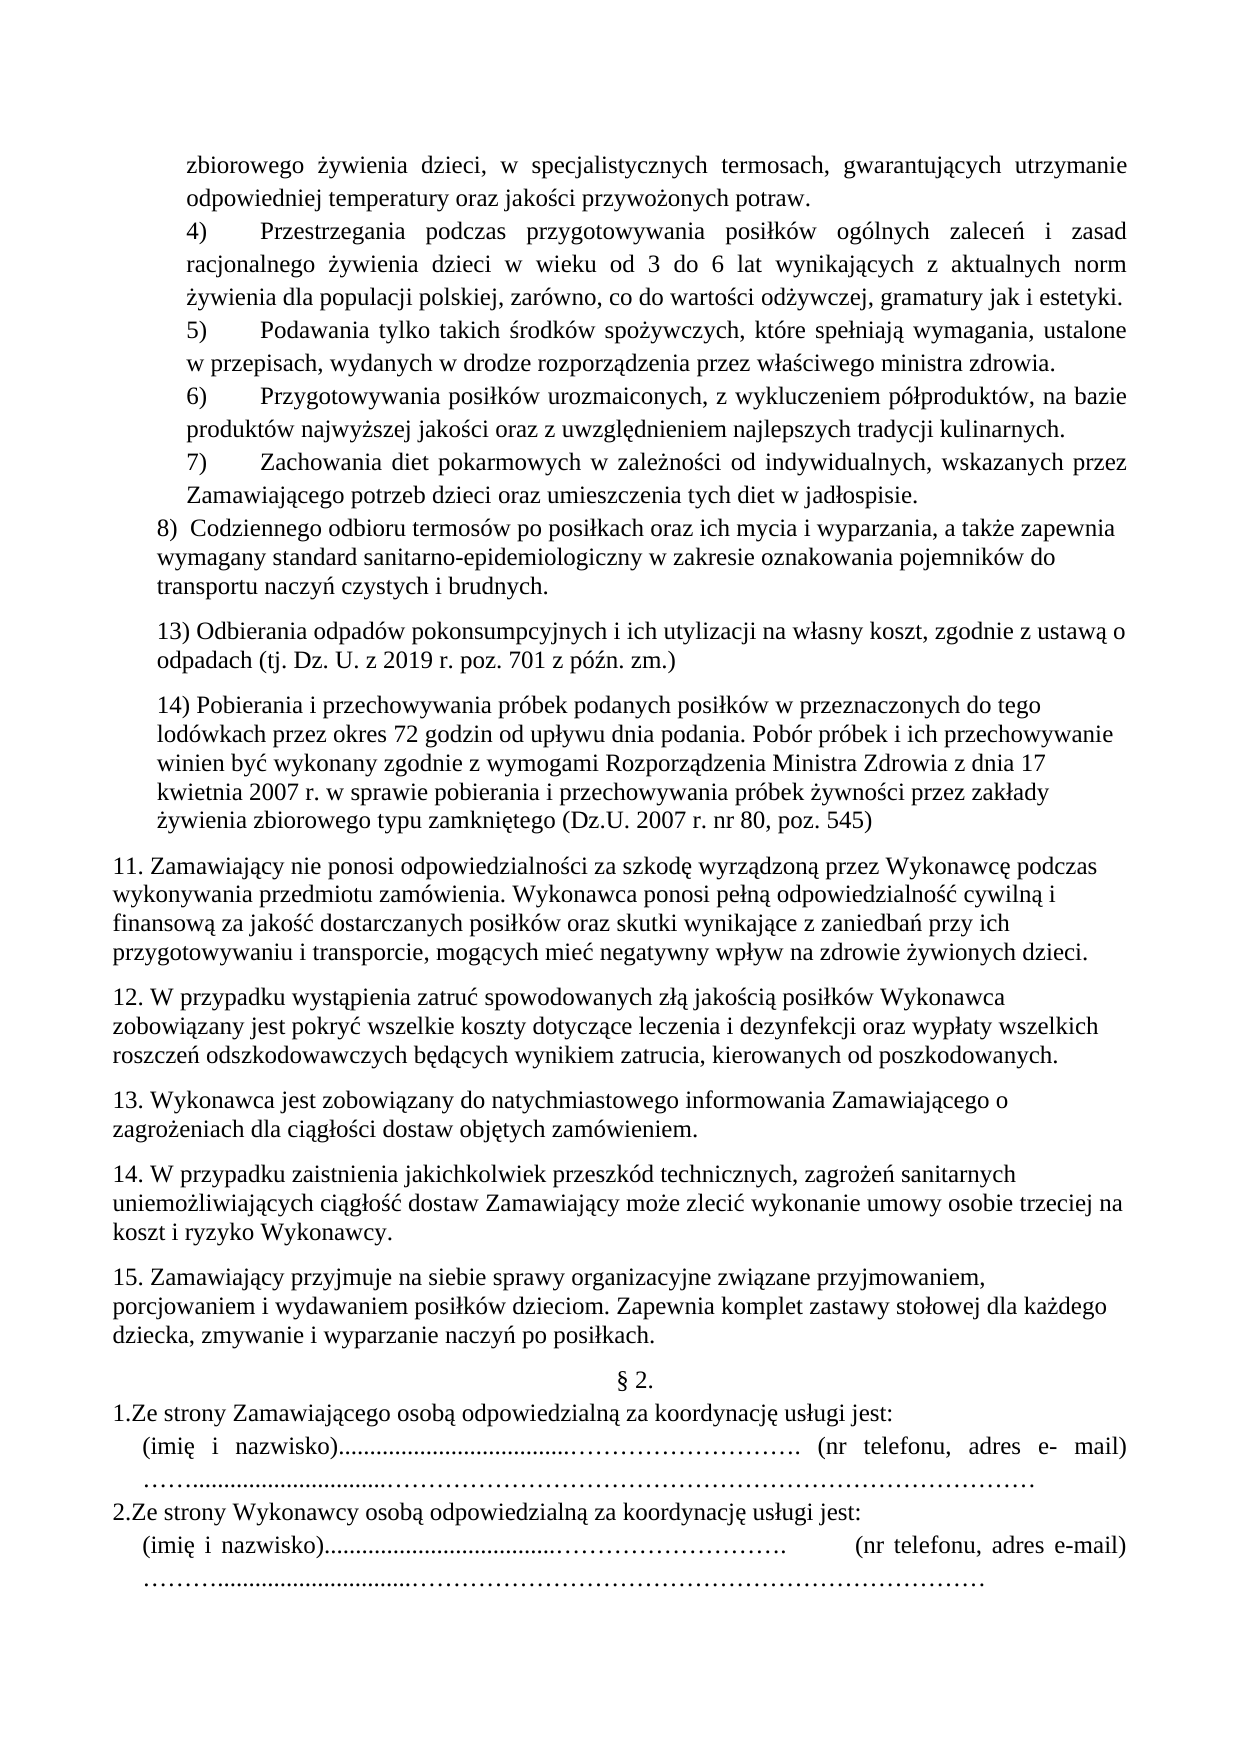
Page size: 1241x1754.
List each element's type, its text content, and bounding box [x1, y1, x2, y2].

text 14) Pobierania i przechowywania próbek podanych posiłków w przeznaczonych do tego lodówkach przez okres 72 godzin od upływu dnia podania. Pobór próbek i ich przechowywanie winien być wykonany zgodnie z wymogami Rozporządzenia Ministra Zdrowia z dnia 17 kwietnia 2007 r. w sprawie pobierania i przechowywania próbek żywności przez zakłady żywienia zbiorowego typu zamkniętego (Dz.U. 2007 r. nr 80, poz. 545) [157, 690, 1128, 834]
text 12. W przypadku wystąpienia zatruć spowodowanych złą jakością posiłków Wykonawca zobowiązany jest pokryć wszelkie koszty dotyczące leczenia i dezynfekcji oraz wypłaty wszelkich roszczeń odszkodowawczych będących wynikiem zatrucia, kierowanych od poszkodowanych. [112, 982, 1128, 1069]
text 13) Odbierania odpadów pokonsumpcyjnych i ich utylizacji na własny koszt, zgodnie z ustawą o odpadach (tj. Dz. U. z 2019 r. poz. 701 z późn. zm.) [157, 616, 1128, 674]
text 1.Ze strony Zamawiającego osobą odpowiedzialną za koordynację usługi jest: [112, 1398, 1128, 1427]
text (imię i nazwisko).....................................………………………. (nr telefonu, adres e-mail)………...............................…………………………………………………………… [142, 1530, 1128, 1592]
text 8) Codziennego odbioru termosów po posiłkach oraz ich mycia i wyparzania, a także zapewnia wymagany standard sanitarno-epidemiologiczny w zakresie oznakowania pojemników do transportu naczyń czystych i brudnych. [157, 513, 1128, 599]
text zbiorowego żywienia dzieci, w specjalistycznych termosach, gwarantujących utrzymanie odpowiedniej temperatury oraz jakości przywożonych potraw. [186, 150, 1128, 212]
text 14. W przypadku zaistnienia jakichkolwiek przeszkód technicznych, zagrożeń sanitarnych uniemożliwiających ciągłość dostaw Zamawiający może zlecić wykonanie umowy osobie trzeciej na koszt i ryzyko Wykonawcy. [112, 1159, 1128, 1246]
text 11. Zamawiający nie ponosi odpowiedzialności za szkodę wyrządzoną przez Wykonawcę podczas wykonywania przedmiotu zamówienia. Wykonawca ponosi pełną odpowiedzialność cywilną i finansową za jakość dostarczanych posiłków oraz skutki wynikające z zaniedbań przy ich przygotowywaniu i transporcie, mogących mieć negatywny wpływ na zdrowie żywionych dzieci. [112, 851, 1128, 966]
text 4) Przestrzegania podczas przygotowywania posiłków ogólnych zaleceń i zasad racjonalnego żywienia dzieci w wieku od 3 do 6 lat wynikających z aktualnych norm żywienia dla populacji polskiej, zarówno, co do wartości odżywczej, gramatury jak i estetyki. [186, 216, 1128, 311]
text (imię i nazwisko).....................................………………………. (nr telefonu, adres e- mail) ……...............................…………………………………………………………………… [142, 1431, 1128, 1493]
text 7) Zachowania diet pokarmowych w zależności od indywidualnych, wskazanych przez Zamawiającego potrzeb dzieci oraz umieszczenia tych diet w jadłospisie. [186, 447, 1128, 509]
text 15. Zamawiający przyjmuje na siebie sprawy organizacyjne związane przyjmowaniem, porcjowaniem i wydawaniem posiłków dzieciom. Zapewnia komplet zastawy stołowej dla każdego dziecka, zmywanie i wyparzanie naczyń po posiłkach. [112, 1262, 1128, 1349]
text 5) Podawania tylko takich środków spożywczych, które spełniają wymagania, ustalone w przepisach, wydanych w drodze rozporządzenia przez właściwego ministra zdrowia. [186, 315, 1128, 377]
text 6) Przygotowywania posiłków urozmaiconych, z wykluczeniem półproduktów, na bazie produktów najwyższej jakości oraz z uwzględnieniem najlepszych tradycji kulinarnych. [186, 381, 1128, 443]
text § 2. [142, 1365, 1128, 1394]
text 2.Ze strony Wykonawcy osobą odpowiedzialną za koordynację usługi jest: [112, 1497, 1128, 1526]
text 13. Wykonawca jest zobowiązany do natychmiastowego informowania Zamawiającego o zagrożeniach dla ciągłości dostaw objętych zamówieniem. [112, 1085, 1128, 1143]
